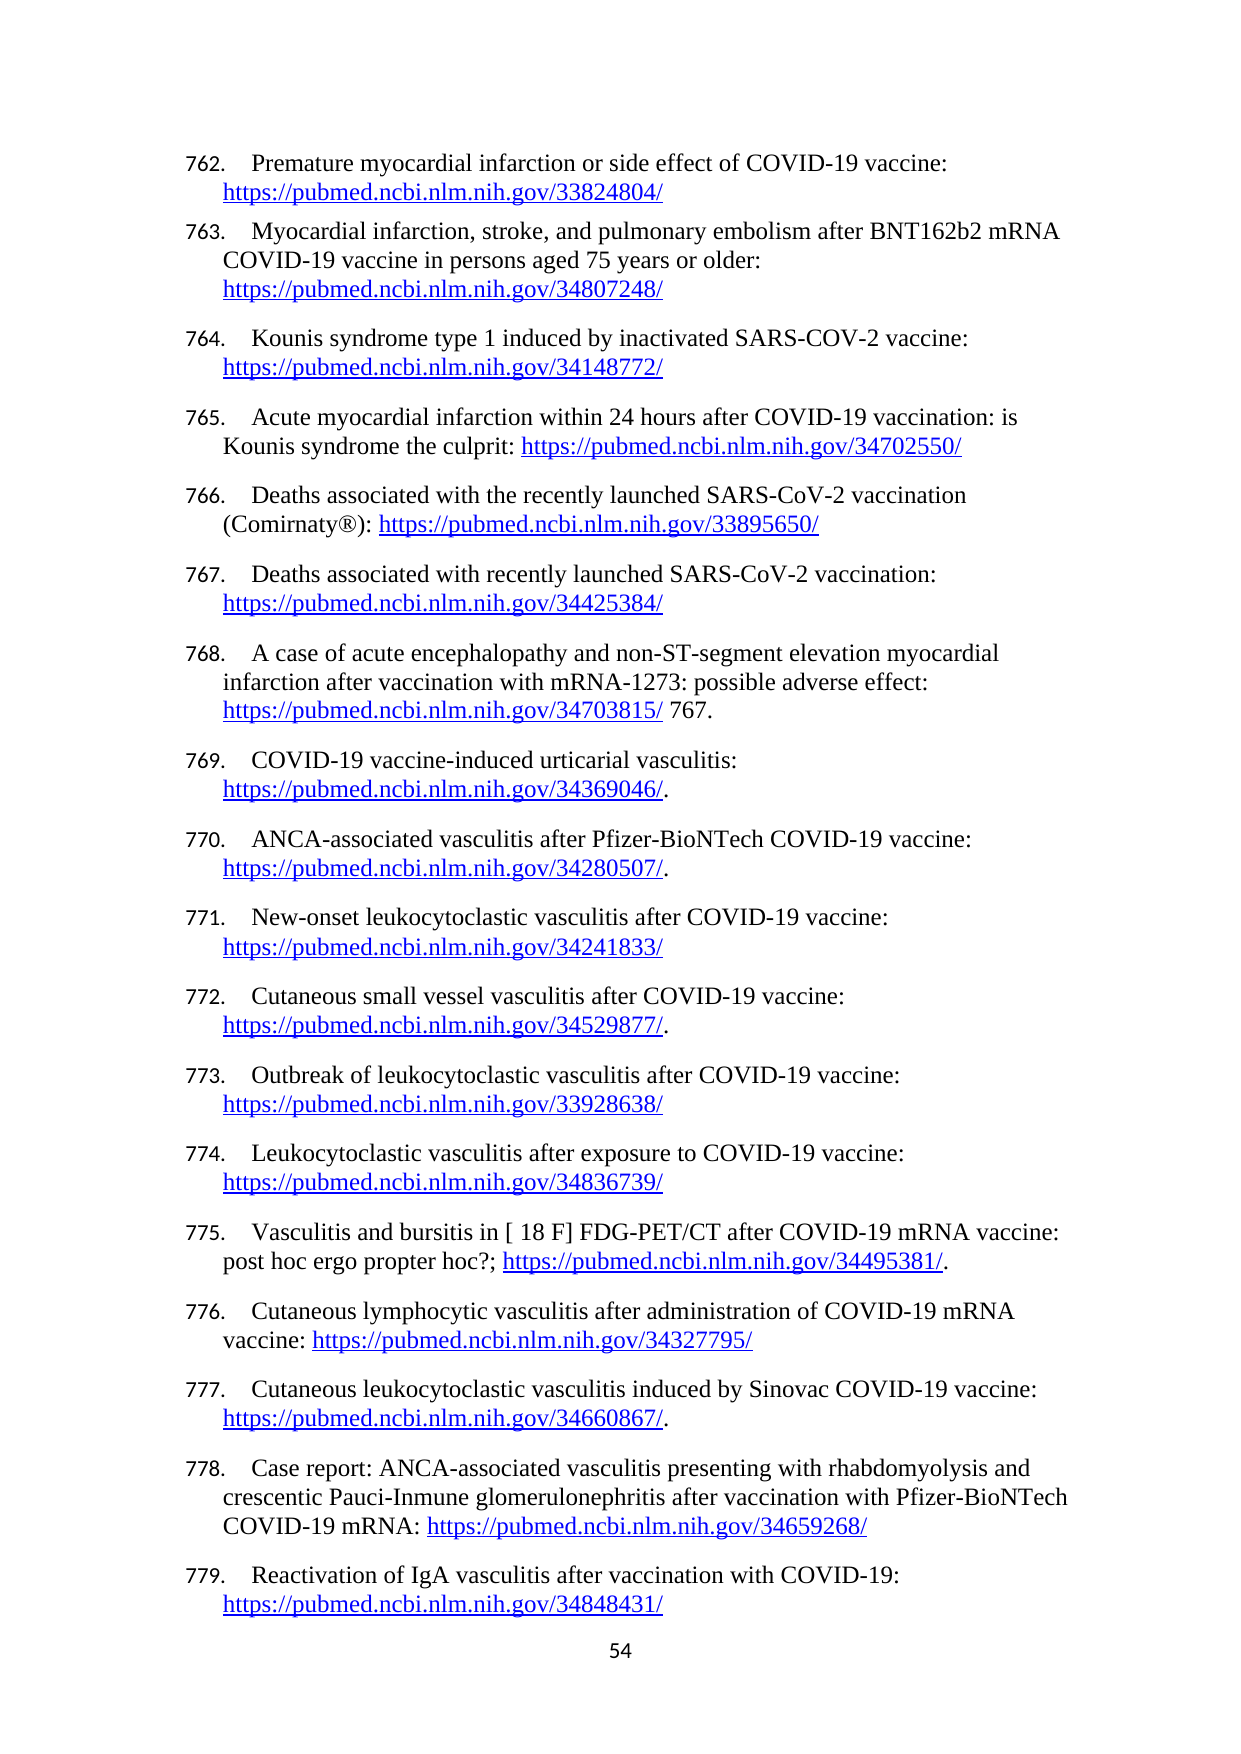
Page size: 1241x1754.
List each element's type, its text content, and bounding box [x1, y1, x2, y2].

list Case report: ANCA-associated vasculitis presenting with rhabdomyolysis and crescentic Pauci-Inmune glomerulonephritis after vaccination with Pfizer-BioNTech COVID-19 mRNA: https://pubmed.ncbi.nlm.nih.gov/34659268/ [185, 1453, 1093, 1539]
list Myocardial infarction, stroke, and pulmonary embolism after BNT162b2 mRNA COVID-19 vaccine in persons aged 75 years or older: https://pubmed.ncbi.nlm.nih.gov/34807248/ [185, 216, 1093, 302]
list Leukocytoclastic vasculitis after exposure to COVID-19 vaccine: https://pubmed.ncbi.nlm.nih.gov/34836739/ [185, 1138, 1093, 1196]
list Acute myocardial infarction within 24 hours after COVID-19 vaccination: is Kounis syndrome the culprit: https://pubmed.ncbi.nlm.nih.gov/34702550/ [185, 402, 1093, 460]
list Reactivation of IgA vasculitis after vaccination with COVID-19: https://pubmed.ncbi.nlm.nih.gov/34848431/ [185, 1560, 1093, 1618]
list A case of acute encephalopathy and non-ST-segment elevation myocardial infarction after vaccination with mRNA-1273: possible adverse effect: https://pubmed.ncbi.nlm.nih.gov/34703815/ 767. [185, 638, 1093, 724]
list Cutaneous leukocytoclastic vasculitis induced by Sinovac COVID-19 vaccine: https://pubmed.ncbi.nlm.nih.gov/34660867/. [185, 1374, 1093, 1432]
list New-onset leukocytoclastic vasculitis after COVID-19 vaccine: https://pubmed.ncbi.nlm.nih.gov/34241833/ [185, 902, 1093, 960]
list Cutaneous small vessel vasculitis after COVID-19 vaccine: https://pubmed.ncbi.nlm.nih.gov/34529877/. [185, 981, 1093, 1039]
list Premature myocardial infarction or side effect of COVID-19 vaccine: https://pubmed.ncbi.nlm.nih.gov/33824804/ [185, 148, 1093, 205]
list COVID-19 vaccine-induced urticarial vasculitis: https://pubmed.ncbi.nlm.nih.gov/34369046/. [185, 745, 1093, 803]
list Kounis syndrome type 1 induced by inactivated SARS-COV-2 vaccine: https://pubmed.ncbi.nlm.nih.gov/34148772/ [185, 323, 1093, 381]
list ANCA-associated vasculitis after Pfizer-BioNTech COVID-19 vaccine: https://pubmed.ncbi.nlm.nih.gov/34280507/. [185, 824, 1093, 882]
list Deaths associated with the recently launched SARS-CoV-2 vaccination (Comirnaty®): https://pubmed.ncbi.nlm.nih.gov/33895650/ [185, 481, 1093, 538]
list Outbreak of leukocytoclastic vasculitis after COVID-19 vaccine: https://pubmed.ncbi.nlm.nih.gov/33928638/ [185, 1060, 1093, 1118]
list Vasculitis and bursitis in [ 18 F] FDG-PET/CT after COVID-19 mRNA vaccine: post hoc ergo propter hoc?; https://pubmed.ncbi.nlm.nih.gov/34495381/. [185, 1217, 1093, 1275]
list Cutaneous lymphocytic vasculitis after administration of COVID-19 mRNA vaccine: https://pubmed.ncbi.nlm.nih.gov/34327795/ [185, 1296, 1093, 1353]
list Deaths associated with recently launched SARS-CoV-2 vaccination: https://pubmed.ncbi.nlm.nih.gov/34425384/ [185, 559, 1093, 617]
